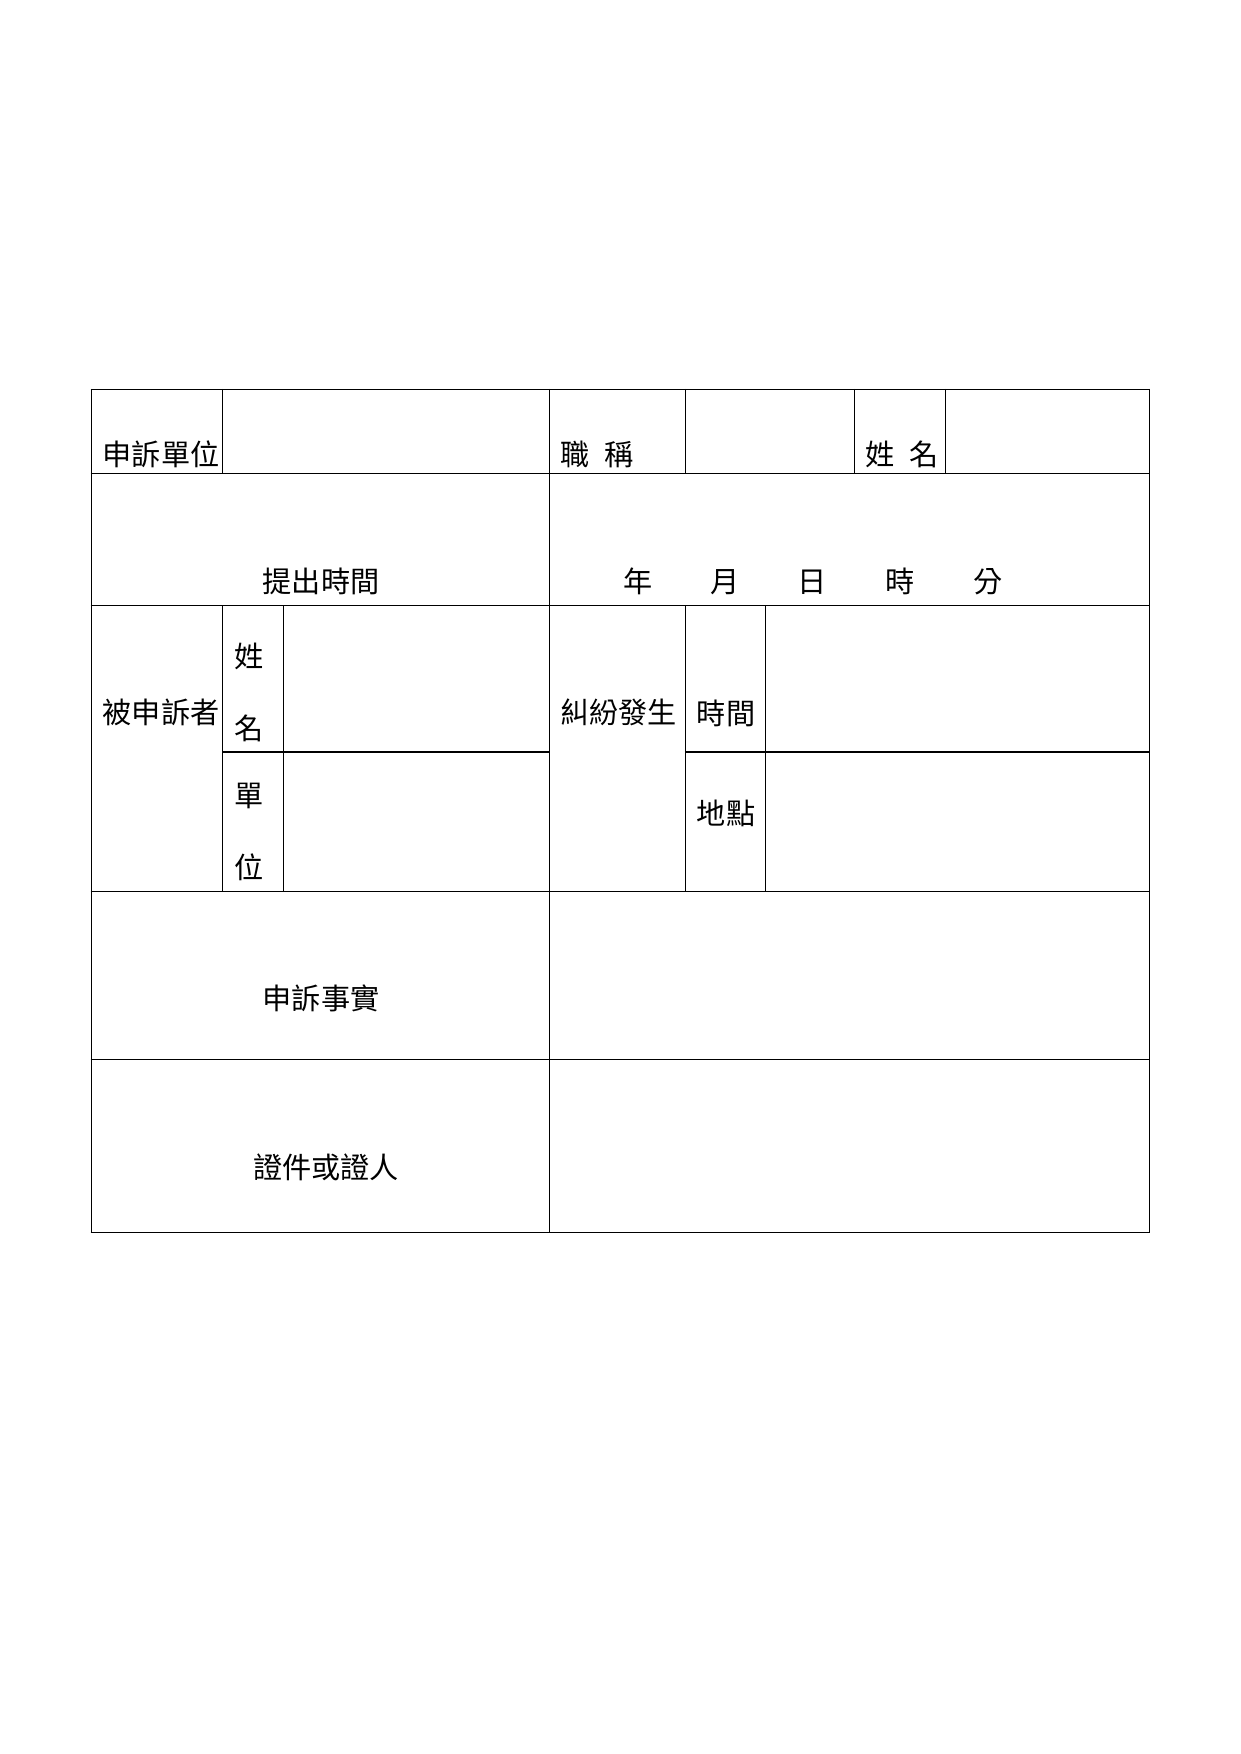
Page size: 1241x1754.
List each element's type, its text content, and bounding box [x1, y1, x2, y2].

table_cell 單位 [223, 753, 283, 891]
table_cell 年 月 日 時 分 [550, 474, 1149, 605]
table_cell 被申訴者 [92, 606, 222, 891]
table_cell [550, 892, 1149, 1059]
table_header 申訴單位 [92, 390, 222, 473]
table_header [946, 390, 1149, 473]
table_cell [284, 753, 549, 891]
table_cell 地點 [686, 753, 765, 891]
table_cell 申訴事實 [92, 892, 549, 1059]
table_cell [766, 606, 1149, 751]
table_cell 時間 [686, 606, 765, 751]
table_cell [766, 753, 1149, 891]
table_header 姓 名 [855, 390, 945, 473]
table_cell 證件或證人 [92, 1060, 549, 1232]
table_cell 姓名 [223, 606, 283, 751]
table_header [223, 390, 549, 473]
table_cell [284, 606, 549, 751]
table_cell 提出時間 [92, 474, 549, 605]
table_header [686, 390, 854, 473]
table_header 職 稱 [550, 390, 685, 473]
table_cell 糾紛發生 [550, 606, 685, 891]
table_cell [550, 1060, 1149, 1232]
